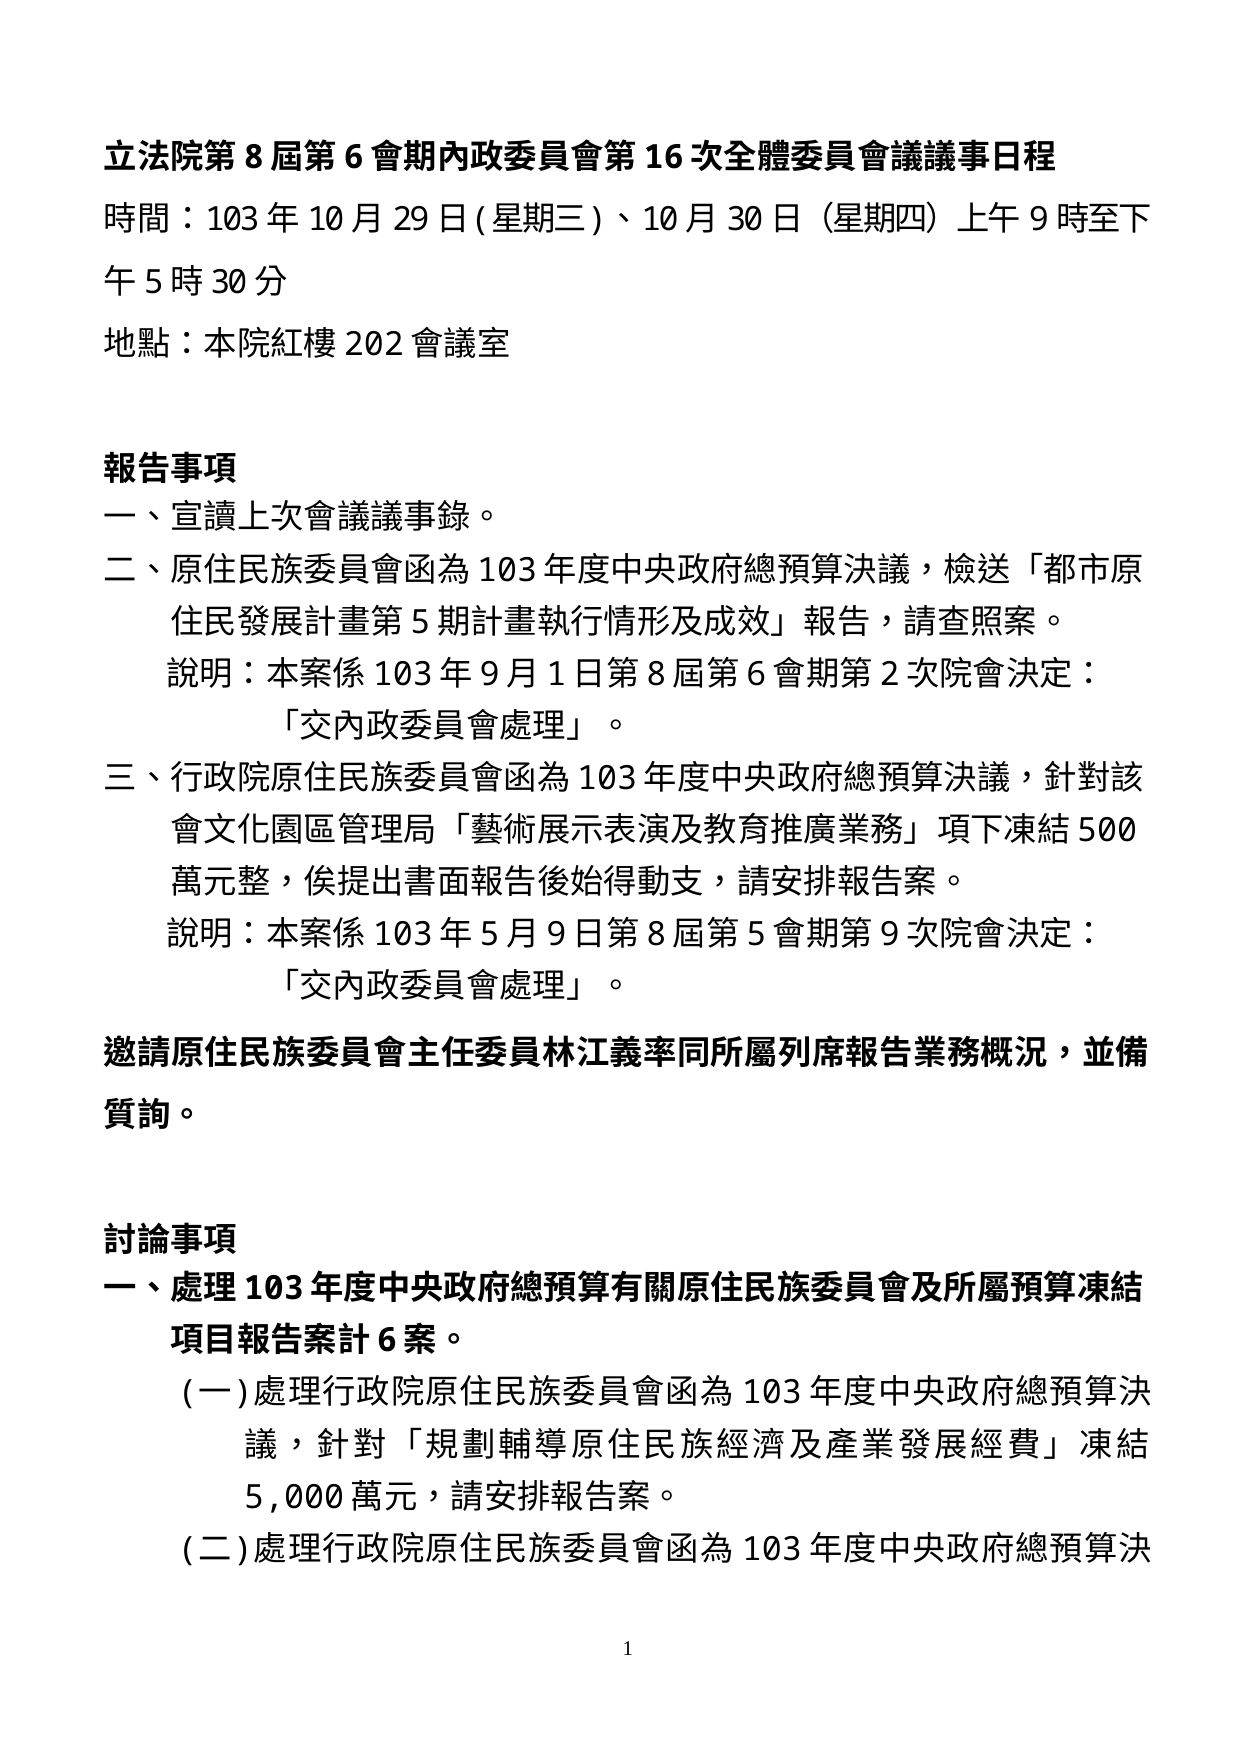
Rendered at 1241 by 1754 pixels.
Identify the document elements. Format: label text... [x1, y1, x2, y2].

text 一、宣讀上次會議議事錄。 [103, 487, 1152, 539]
text 說明：本案係103年5月9日第8屆第5會期第9次院會決定：「交內政委員會處理」。 [166, 904, 1152, 1008]
text 討論事項 [103, 1196, 1152, 1258]
text 立法院第8屆第6會期內政委員會第16次全體委員會議議事日程 [103, 112, 1152, 175]
text 說明：本案係103年9月1日第8屆第6會期第2次院會決定：「交內政委員會處理」。 [166, 643, 1152, 748]
text 報告事項 [103, 425, 1152, 487]
text (二)處理行政院原住民族委員會函為103年度中央政府總預算決 [177, 1518, 1152, 1571]
text 地點：本院紅樓202會議室 [103, 300, 1152, 362]
text 邀請原住民族委員會主任委員林江義率同所屬列席報告業務概況，並備質詢。 [103, 1008, 1152, 1133]
text 三、行政院原住民族委員會函為103年度中央政府總預算決議，針對該會文化園區管理局「藝術展示表演及教育推廣業務」項下凍結500萬元整，俟提出書面報告後始得動支，請安排報告案。 [103, 748, 1152, 904]
text (一)處理行政院原住民族委員會函為103年度中央政府總預算決議，針對「規劃輔導原住民族經濟及產業發展經費」凍結5,000萬元，請安排報告案。 [177, 1362, 1152, 1518]
text 二、原住民族委員會函為103年度中央政府總預算決議，檢送「都市原住民發展計畫第5期計畫執行情形及成效」報告，請查照案。 [103, 539, 1152, 643]
text 一、處理103年度中央政府總預算有關原住民族委員會及所屬預算凍結項目報告案計6案。 [103, 1258, 1152, 1362]
text 時間：103年10月29日(星期三)、10月30日（星期四）上午9時至下午5時30分 [103, 175, 1152, 300]
